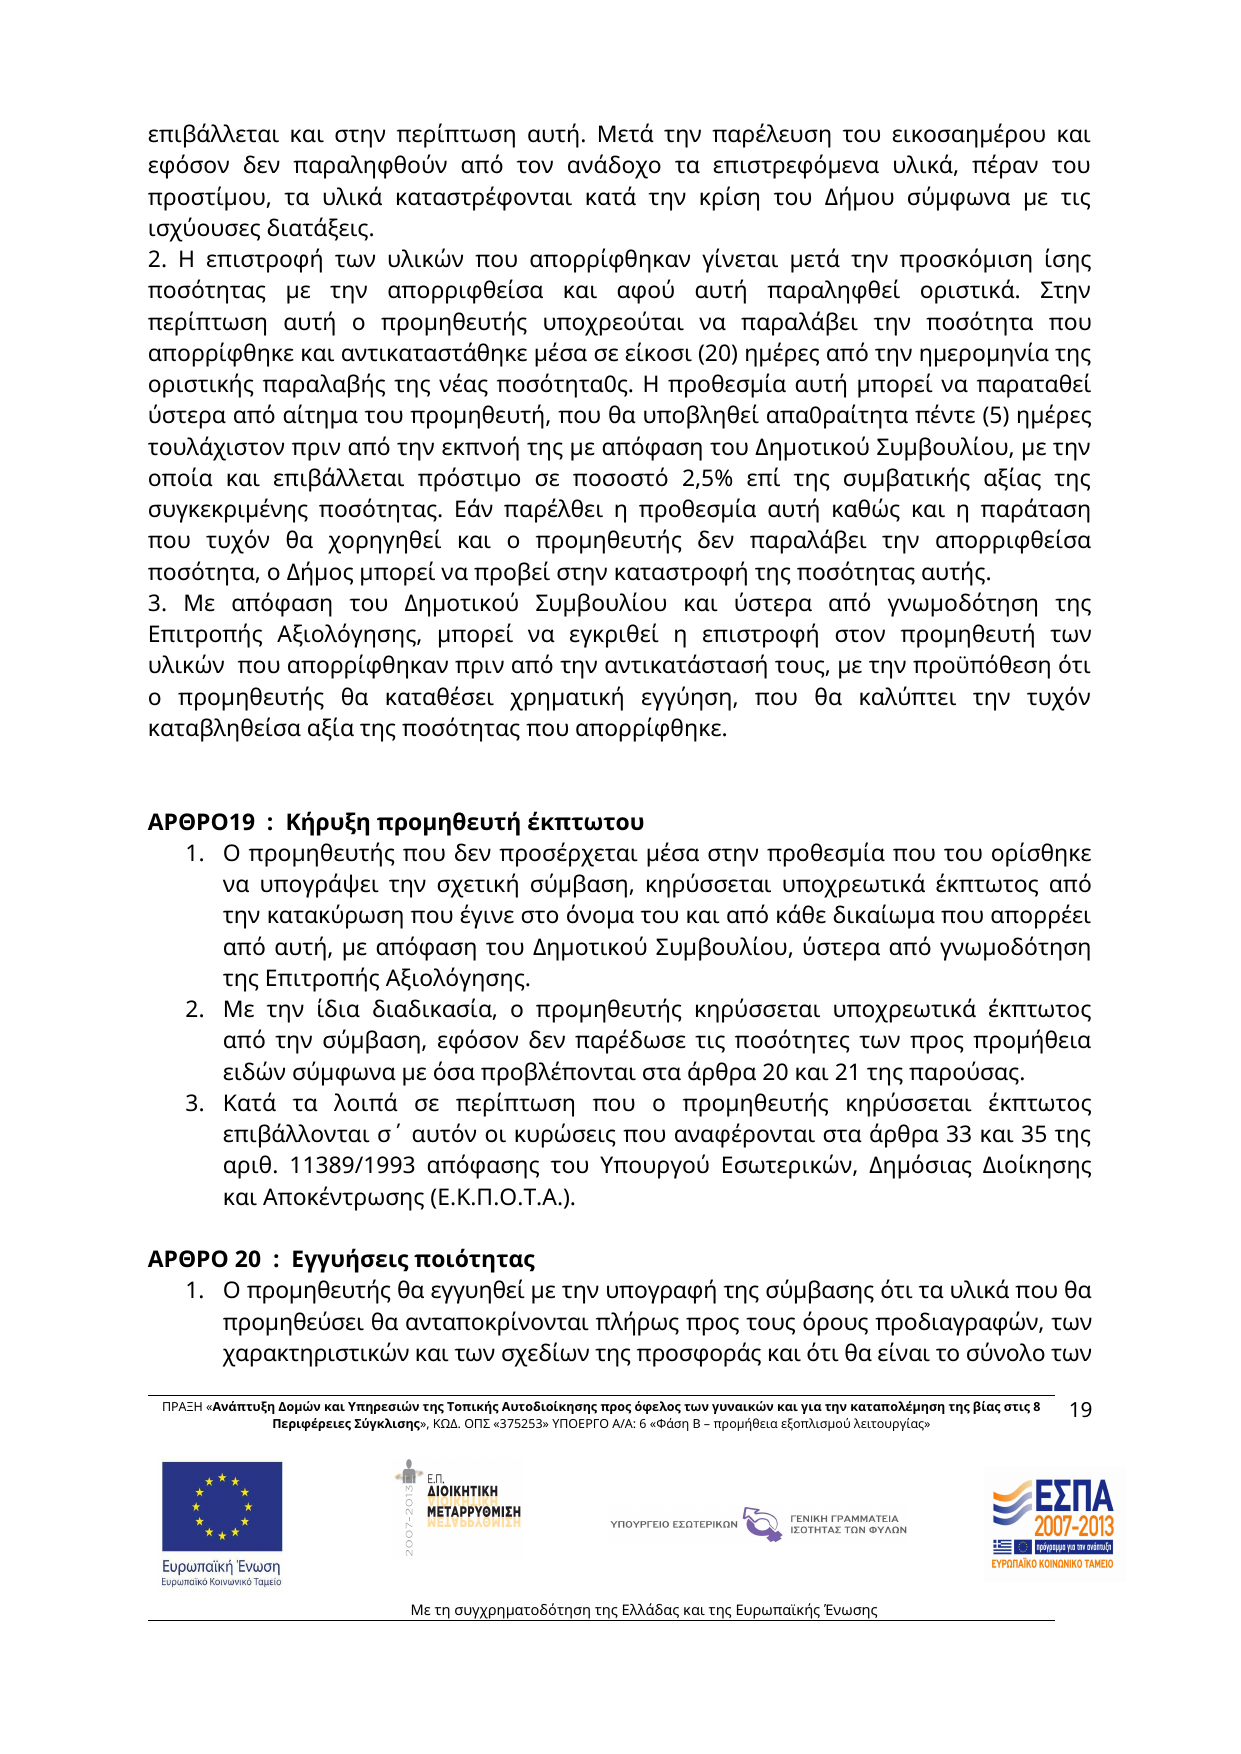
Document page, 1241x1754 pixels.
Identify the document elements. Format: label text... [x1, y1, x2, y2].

text επιβάλλεται και στην περίπτωση αυτή. Μετά την παρέλευση του εικοσαημέρου και εφόσον δεν παραληφθούν από τον ανάδοχο τα επιστρεφόμενα υλικά, πέραν του προστίμου, τα υλικά καταστρέφονται κατά την κρίση του Δήμου σύμφωνα με τις ισχύουσες διατάξεις. [148, 118, 1092, 243]
text ΑΡΘΡΟ 20 : Εγγυήσεις ποιότητας [148, 1243, 1092, 1274]
text ΑΡΘΡΟ19 : Κήρυξη προμηθευτή έκπτωτου [148, 806, 1092, 837]
list Με την ίδια διαδικασία, ο προμηθευτής κηρύσσεται υποχρεωτικά έκπτωτος από την σύμβαση, εφόσον δεν παρέδωσε τις ποσότητες των προς προμήθεια ειδών σύμφωνα με όσα προβλέπονται στα άρθρα 20 και 21 της παρούσας. [185, 993, 1092, 1087]
picture [608, 1505, 909, 1543]
list Ο προμηθευτής θα εγγυηθεί με την υπογραφή της σύμβασης ότι τα υλικά που θα προμηθεύσει θα ανταποκρίνονται πλήρως προς τους όρους προδιαγραφών, των χαρακτηριστικών και των σχεδίων της προσφοράς και ότι θα είναι το σύνολο των [185, 1274, 1092, 1368]
list Κατά τα λοιπά σε περίπτωση που ο προμηθευτής κηρύσσεται έκπτωτος επιβάλλονται σ΄ αυτόν οι κυρώσεις που αναφέρονται στα άρθρα 33 και 35 της αριθ. 11389/1993 απόφασης του Υπουργού Εσωτερικών, Δημόσιας Διοίκησης και Αποκέντρωσης (Ε.Κ.Π.Ο.Τ.Α.). [185, 1087, 1092, 1212]
list Ο προμηθευτής που δεν προσέρχεται μέσα στην προθεσμία που του ορίσθηκε να υπογράψει την σχετική σύμβαση, κηρύσσεται υποχρεωτικά έκπτωτος από την κατακύρωση που έγινε στο όνομα του και από κάθε δικαίωμα που απορρέει από αυτή, με απόφαση του Δημοτικού Συμβουλίου, ύστερα από γνωμοδότηση της Επιτροπής Αξιολόγησης. [185, 837, 1092, 993]
picture [155, 1456, 287, 1592]
text 3. Με απόφαση του Δημοτικού Συμβουλίου και ύστερα από γνωμοδότηση της Επιτροπής Αξιολόγησης, μπορεί να εγκριθεί η επιστροφή στον προμηθευτή των υλικών που απορρίφθηκαν πριν από την αντικατάστασή τους, με την προϋπόθεση ότι ο προμηθευτής θα καταθέσει χρηματική εγγύηση, που θα καλύπτει την τυχόν καταβληθείσα αξία της ποσότητας που απορρίφθηκε. [148, 587, 1092, 743]
text 2. Η επιστροφή των υλικών που απορρίφθηκαν γίνεται μετά την προσκόμιση ίσης ποσότητας με την απορριφθείσα και αφού αυτή παραληφθεί οριστικά. Στην περίπτωση αυτή ο προμηθευτής υποχρεούται να παραλάβει την ποσότητα που απορρίφθηκε και αντικαταστάθηκε μέσα σε είκοσι (20) ημέρες από την ημερομηνία της οριστικής παραλαβής της νέας ποσότητα0ς. Η προθεσμία αυτή μπορεί να παραταθεί ύστερα από αίτημα του προμηθευτή, που θα υποβληθεί απα0ραίτητα πέντε (5) ημέρες τουλάχιστον πριν από την εκπνοή της με απόφαση του Δημοτικού Συμβουλίου, με την οποία και επιβάλλεται πρόστιμο σε ποσοστό 2,5% επί της συμβατικής αξίας της συγκεκριμένης ποσότητας. Εάν παρέλθει η προθεσμία αυτή καθώς και η παράταση που τυχόν θα χορηγηθεί και ο προμηθευτής δεν παραλάβει την απορριφθείσα ποσότητα, ο Δήμος μπορεί να προβεί στην καταστροφή της ποσότητας αυτής. [148, 243, 1092, 587]
picture [983, 1467, 1127, 1582]
